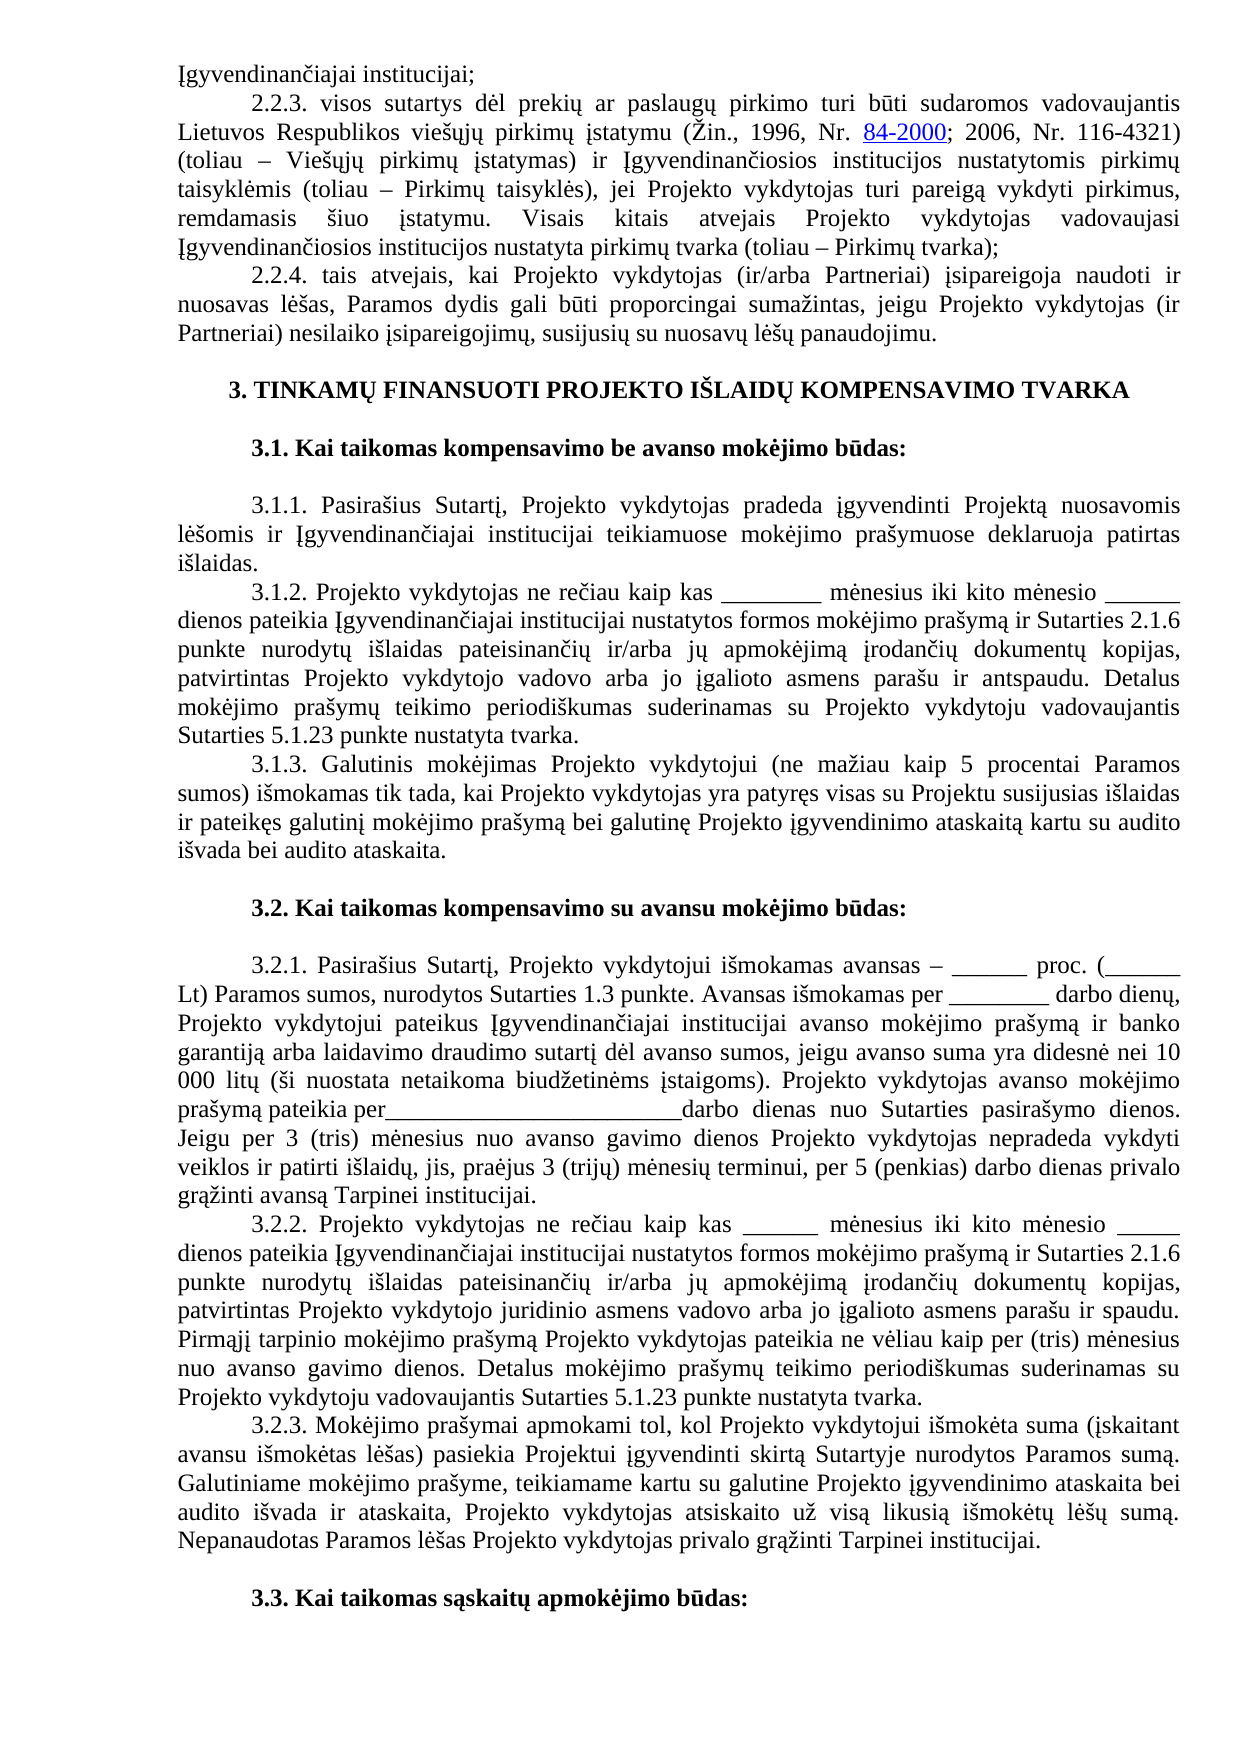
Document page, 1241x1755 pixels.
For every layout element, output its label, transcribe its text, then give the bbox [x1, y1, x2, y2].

text Įgyvendinančiajai institucijai; [177, 59, 1181, 88]
text 3.2.1. Pasirašius Sutartį, Projekto vykdytojui išmokamas avansas – ______ proc. (______ Lt) Paramos sumos, nurodytos Sutarties 1.3 punkte. Avansas išmokamas per ________ darbo dienų, Projekto vykdytojui pateikus Įgyvendinančiajai institucijai avanso mokėjimo prašymą ir banko garantiją arba laidavimo draudimo sutartį dėl avanso sumos, jeigu avanso suma yra didesnė nei 10 000 litų (ši nuostata netaikoma biudžetinėms įstaigoms). Projekto vykdytojas avanso mokėjimo prašymą pateikia per darbo dienas nuo Sutarties pasirašymo dienos. Jeigu per 3 (tris) mėnesius nuo avanso gavimo dienos Projekto vykdytojas nepradeda vykdyti veiklos ir patirti išlaidų, jis, praėjus 3 (trijų) mėnesių terminui, per 5 (penkias) darbo dienas privalo grąžinti avansą Tarpinei institucijai. [177, 950, 1181, 1209]
text 3.1. Kai taikomas kompensavimo be avanso mokėjimo būdas: [177, 433, 1181, 462]
text 2.2.3. visos sutartys dėl prekių ar paslaugų pirkimo turi būti sudaromos vadovaujantis Lietuvos Respublikos viešųjų pirkimų įstatymu (Žin., 1996, Nr. 84-2000; 2006, Nr. 116-4321) (toliau – Viešųjų pirkimų įstatymas) ir Įgyvendinančiosios institucijos nustatytomis pirkimų taisyklėmis (toliau – Pirkimų taisyklės), jei Projekto vykdytojas turi pareigą vykdyti pirkimus, remdamasis šiuo įstatymu. Visais kitais atvejais Projekto vykdytojas vadovaujasi Įgyvendinančiosios institucijos nustatyta pirkimų tvarka (toliau – Pirkimų tvarka); [177, 88, 1181, 260]
text 3.2.3. Mokėjimo prašymai apmokami tol, kol Projekto vykdytojui išmokėta suma (įskaitant avansu išmokėtas lėšas) pasiekia Projektui įgyvendinti skirtą Sutartyje nurodytos Paramos sumą. Galutiniame mokėjimo prašyme, teikiamame kartu su galutine Projekto įgyvendinimo ataskaita bei audito išvada ir ataskaita, Projekto vykdytojas atsiskaito už visą likusią išmokėtų lėšų sumą. Nepanaudotas Paramos lėšas Projekto vykdytojas privalo grąžinti Tarpinei institucijai. [177, 1410, 1181, 1554]
text 3.1.2. Projekto vykdytojas ne rečiau kaip kas ________ mėnesius iki kito mėnesio ______ dienos pateikia Įgyvendinančiajai institucijai nustatytos formos mokėjimo prašymą ir Sutarties 2.1.6 punkte nurodytų išlaidas pateisinančių ir/arba jų apmokėjimą įrodančių dokumentų kopijas, patvirtintas Projekto vykdytojo vadovo arba jo įgalioto asmens parašu ir antspaudu. Detalus mokėjimo prašymų teikimo periodiškumas suderinamas su Projekto vykdytoju vadovaujantis Sutarties 5.1.23 punkte nustatyta tvarka. [177, 577, 1181, 749]
text 3.3. Kai taikomas sąskaitų apmokėjimo būdas: [177, 1583, 1181, 1612]
text 3.2. Kai taikomas kompensavimo su avansu mokėjimo būdas: [177, 893, 1181, 922]
text 3.1.3. Galutinis mokėjimas Projekto vykdytojui (ne mažiau kaip 5 procentai Paramos sumos) išmokamas tik tada, kai Projekto vykdytojas yra patyręs visas su Projektu susijusias išlaidas ir pateikęs galutinį mokėjimo prašymą bei galutinę Projekto įgyvendinimo ataskaitą kartu su audito išvada bei audito ataskaita. [177, 749, 1181, 864]
text 3.1.1. Pasirašius Sutartį, Projekto vykdytojas pradeda įgyvendinti Projektą nuosavomis lėšomis ir Įgyvendinančiajai institucijai teikiamuose mokėjimo prašymuose deklaruoja patirtas išlaidas. [177, 490, 1181, 577]
text 3.2.2. Projekto vykdytojas ne rečiau kaip kas ______ mėnesius iki kito mėnesio _____ dienos pateikia Įgyvendinančiajai institucijai nustatytos formos mokėjimo prašymą ir Sutarties 2.1.6 punkte nurodytų išlaidas pateisinančių ir/arba jų apmokėjimą įrodančių dokumentų kopijas, patvirtintas Projekto vykdytojo juridinio asmens vadovo arba jo įgalioto asmens parašu ir spaudu. Pirmąjį tarpinio mokėjimo prašymą Projekto vykdytojas pateikia ne vėliau kaip per (tris) mėnesius nuo avanso gavimo dienos. Detalus mokėjimo prašymų teikimo periodiškumas suderinamas su Projekto vykdytoju vadovaujantis Sutarties 5.1.23 punkte nustatyta tvarka. [177, 1209, 1181, 1410]
text 3. TINKAMŲ FINANSUOTI PROJEKTO IŠLAIDŲ KOMPENSAVIMO TVARKA [177, 375, 1181, 404]
text 2.2.4. tais atvejais, kai Projekto vykdytojas (ir/arba Partneriai) įsipareigoja naudoti ir nuosavas lėšas, Paramos dydis gali būti proporcingai sumažintas, jeigu Projekto vykdytojas (ir Partneriai) nesilaiko įsipareigojimų, susijusių su nuosavų lėšų panaudojimu. [177, 260, 1181, 347]
